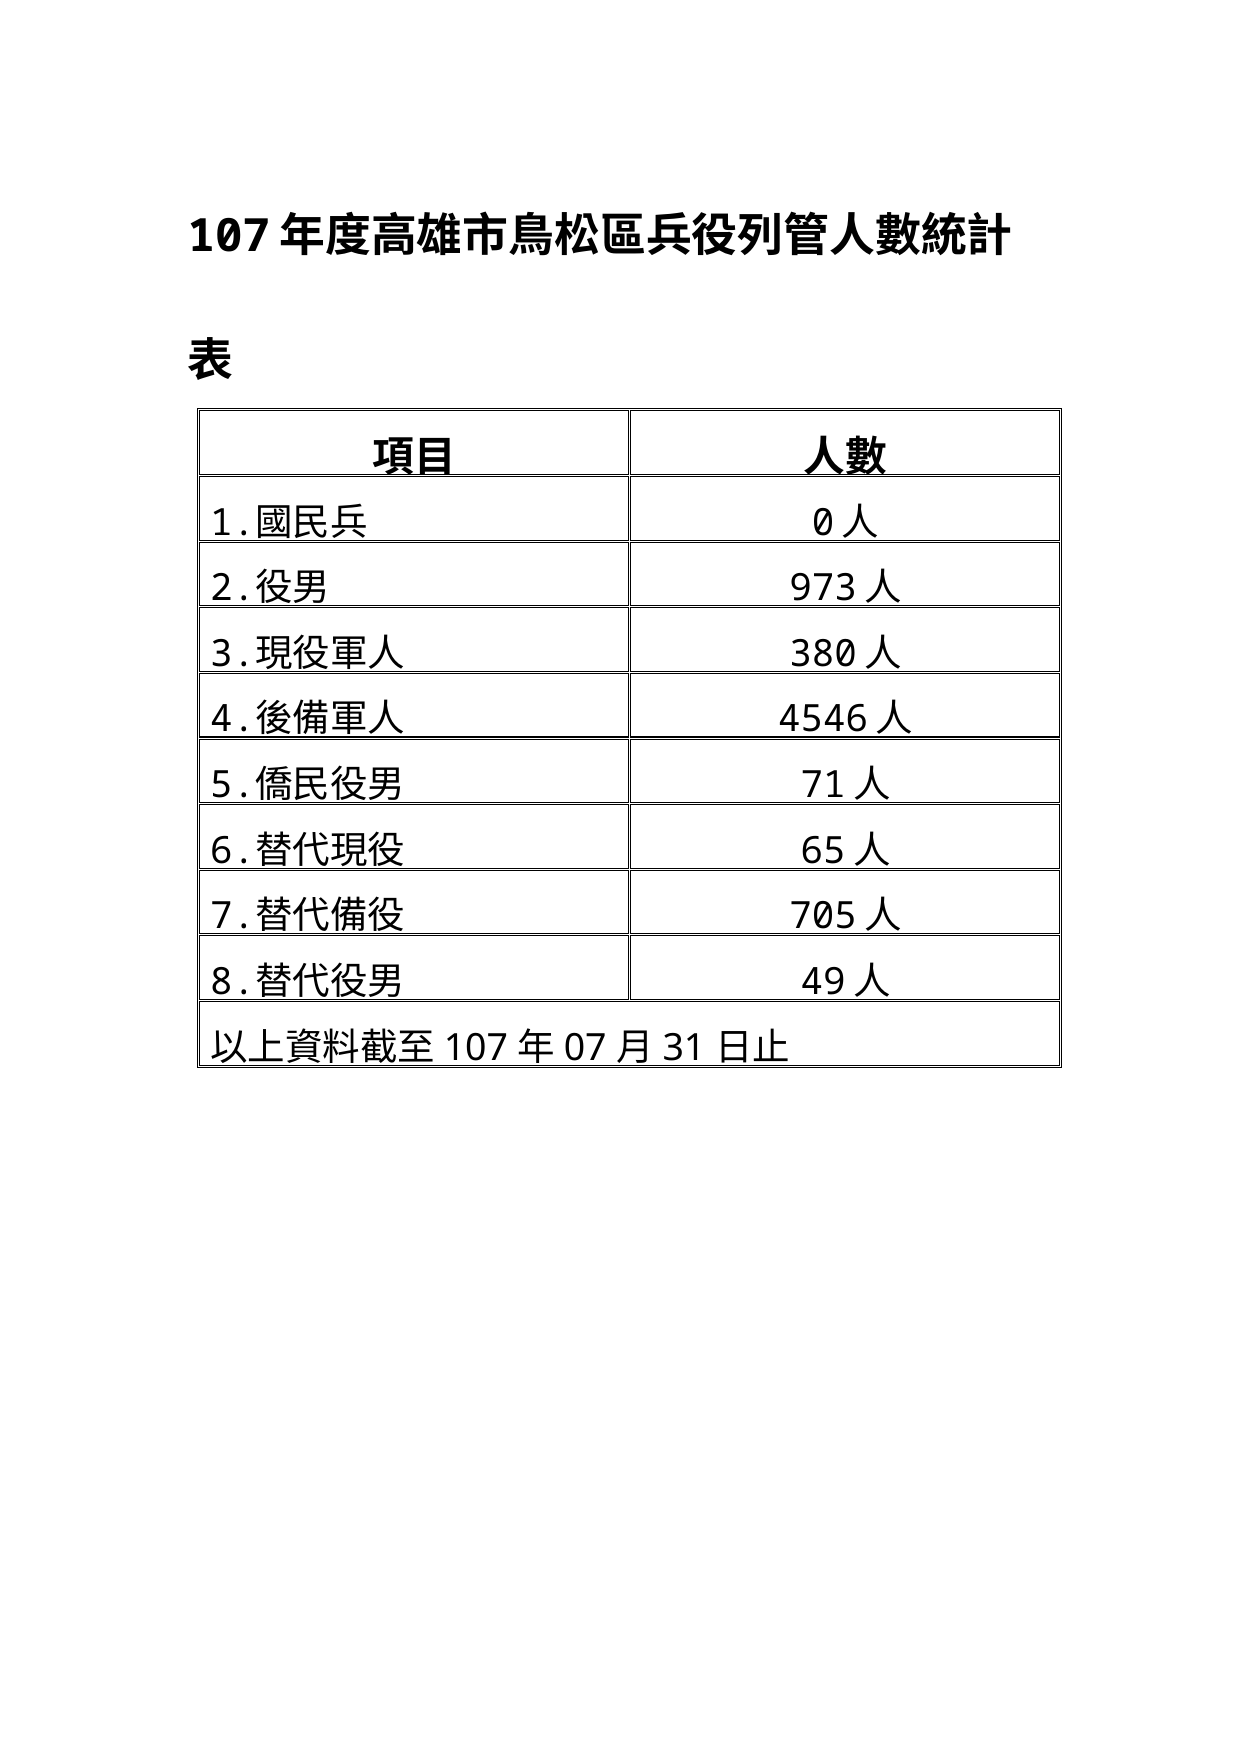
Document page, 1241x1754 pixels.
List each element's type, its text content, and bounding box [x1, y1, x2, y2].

table_cell 973人 [631, 543, 1059, 605]
table_header 項目 [200, 411, 628, 474]
table_cell 4.後備軍人 [200, 674, 628, 736]
table_cell 2.役男 [200, 543, 628, 605]
table_cell 3.現役軍人 [200, 608, 628, 671]
table_cell 以上資料截至 107 年 07 月 31 日止 [200, 1002, 1059, 1064]
table_cell 1.國民兵 [200, 477, 628, 539]
table_cell 0人 [631, 477, 1059, 539]
table_header 人數 [631, 411, 1059, 474]
table_cell 6.替代現役 [200, 805, 628, 868]
table_cell 49人 [631, 936, 1059, 999]
table_cell 65人 [631, 805, 1059, 868]
table_cell 5.僑民役男 [200, 740, 628, 802]
table_cell 71人 [631, 740, 1059, 802]
table_cell 4546人 [631, 674, 1059, 736]
table_cell 7.替代備役 [200, 871, 628, 933]
table_cell 380人 [631, 608, 1059, 671]
table_cell 8.替代役男 [200, 936, 628, 999]
table_cell 705人 [631, 871, 1059, 933]
text 107年度高雄市鳥松區兵役列管人數統計表 [187, 158, 1053, 408]
